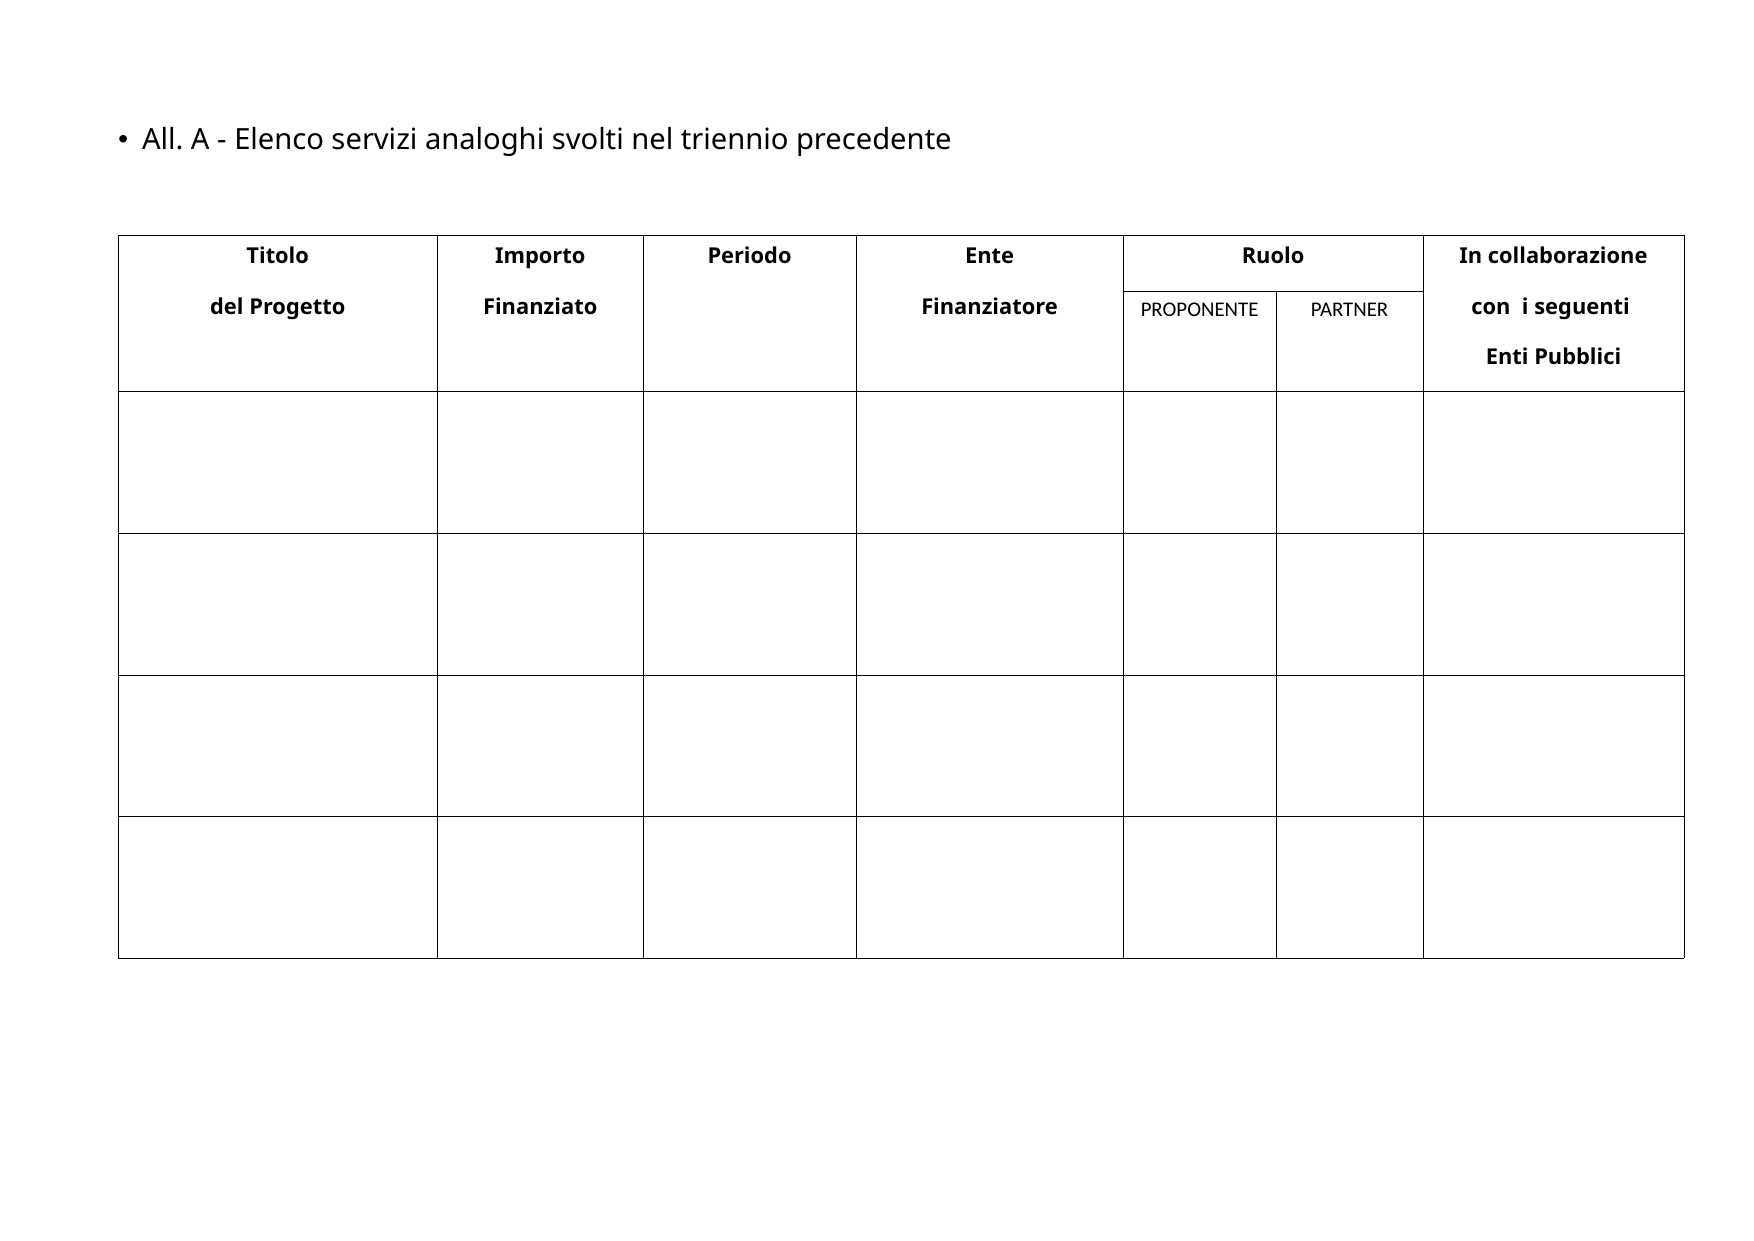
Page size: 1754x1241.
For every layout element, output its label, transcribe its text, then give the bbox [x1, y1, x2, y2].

table_header Importo Finanziato [438, 236, 643, 391]
list All. A - Elenco servizi analoghi svolti nel triennio precedente [118, 118, 1636, 158]
table_cell [1277, 392, 1423, 533]
table_header Periodo [644, 236, 856, 391]
table_cell [119, 534, 437, 674]
table_cell [1124, 817, 1276, 958]
table_cell [1277, 817, 1423, 958]
table_cell [857, 676, 1123, 816]
table_cell [644, 534, 856, 674]
table_cell [119, 817, 437, 958]
table_cell [1424, 817, 1684, 958]
table_cell [1424, 676, 1684, 816]
table_cell [1124, 676, 1276, 816]
table_cell [1277, 534, 1423, 674]
table_cell [1277, 676, 1423, 816]
table_cell [1124, 392, 1276, 533]
table_cell [857, 817, 1123, 958]
table_cell PARTNER [1277, 292, 1423, 391]
table_cell [644, 817, 856, 958]
table_cell [857, 392, 1123, 533]
table_cell [857, 534, 1123, 674]
table_cell [438, 676, 643, 816]
table_header In collaborazione con i seguenti Enti Pubblici [1424, 236, 1684, 391]
table_cell [644, 676, 856, 816]
table_header Titolo del Progetto [119, 236, 437, 391]
table_cell [119, 676, 437, 816]
table_cell [1424, 534, 1684, 674]
table_cell [1124, 534, 1276, 674]
table_cell [119, 392, 437, 533]
table_cell PROPONENTE [1124, 292, 1276, 391]
table_cell [438, 534, 643, 674]
table_cell [644, 392, 856, 533]
table_cell [1424, 392, 1684, 533]
table_cell [438, 817, 643, 958]
table_header Ruolo [1124, 236, 1423, 291]
table_cell [438, 392, 643, 533]
table_header Ente Finanziatore [857, 236, 1123, 391]
